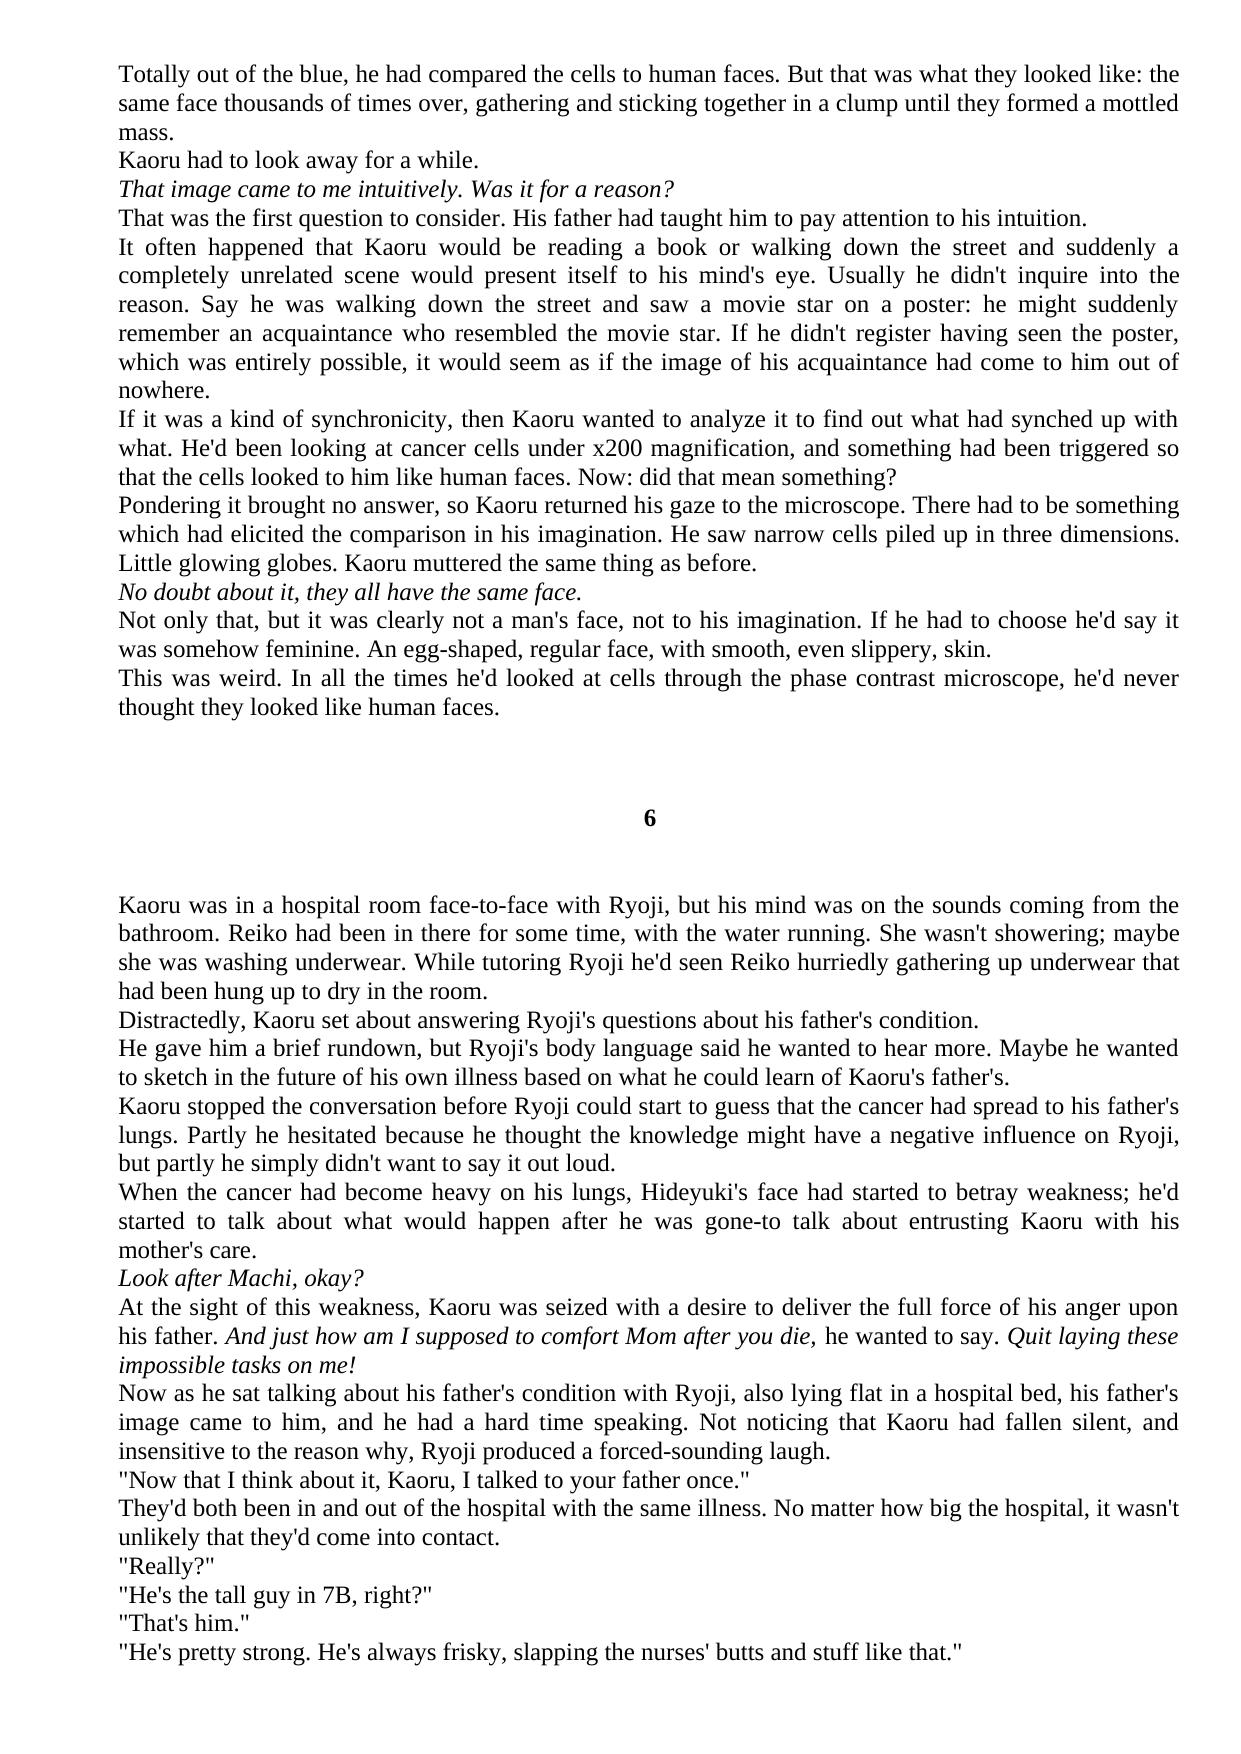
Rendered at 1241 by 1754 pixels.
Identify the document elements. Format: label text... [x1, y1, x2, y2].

subtitle 6 [118, 803, 1181, 832]
text At the sight of this weakness, Kaoru was seized with a desire to deliver the full force of his anger upon his father. And just how am I supposed to comfort Mom after you die, he wanted to say. Quit laying these impossible tasks on me! [118, 1292, 1181, 1378]
text "Now that I think about it, Kaoru, I talked to your father once." [118, 1465, 1181, 1493]
text Pondering it brought no answer, so Kaoru returned his gaze to the microscope. There had to be something which had elicited the comparison in his imagination. He saw narrow cells piled up in three dimensions. Little glowing globes. Kaoru muttered the same thing as before. [118, 490, 1181, 577]
text Now as he sat talking about his father's condition with Ryoji, also lying flat in a hospital bed, his father's image came to him, and he had a hard time speaking. Not noticing that Kaoru had fallen silent, and insensitive to the reason why, Ryoji produced a forced-sounding laugh. [118, 1378, 1181, 1465]
text They'd both been in and out of the hospital with the same illness. No matter how big the hospital, it wasn't unlikely that they'd come into contact. [118, 1493, 1181, 1551]
text "He's pretty strong. He's always frisky, slapping the nurses' butts and stuff like that." [118, 1637, 1181, 1666]
text Kaoru stopped the conversation before Ryoji could start to guess that the cancer had spread to his father's lungs. Partly he hesitated because he thought the knowledge might have a negative influence on Ryoji, but partly he simply didn't want to say it out loud. [118, 1091, 1181, 1177]
text That was the first question to consider. His father had taught him to pay attention to his intuition. [118, 203, 1181, 232]
text Totally out of the blue, he had compared the cells to human faces. But that was what they looked like: the same face thousands of times over, gathering and sticking together in a clump until they formed a mottled mass. [118, 59, 1181, 145]
text It often happened that Kaoru would be reading a book or walking down the street and suddenly a completely unrelated scene would present itself to his mind's eye. Usually he didn't inquire into the reason. Say he was walking down the street and saw a movie star on a poster: he might suddenly remember an acquaintance who resembled the movie star. If he didn't register having seen the poster, which was entirely possible, it would seem as if the image of his acquaintance had come to him out of nowhere. [118, 232, 1181, 404]
text When the cancer had become heavy on his lungs, Hideyuki's face had started to betray weakness; he'd started to talk about what would happen after he was gone-to talk about entrusting Kaoru with his mother's care. [118, 1177, 1181, 1263]
text Kaoru had to look away for a while. [118, 145, 1181, 174]
text "That's him." [118, 1608, 1181, 1637]
text Kaoru was in a hospital room face-to-face with Ryoji, but his mind was on the sounds coming from the bathroom. Reiko had been in there for some time, with the water running. She wasn't showering; maybe she was washing underwear. While tutoring Ryoji he'd seen Reiko hurriedly gathering up underwear that had been hung up to dry in the room. [118, 890, 1181, 1005]
text Distractedly, Kaoru set about answering Ryoji's questions about his father's condition. [118, 1005, 1181, 1033]
text No doubt about it, they all have the same face. [118, 577, 1181, 605]
text "Really?" [118, 1551, 1181, 1580]
text He gave him a brief rundown, but Ryoji's body language said he wanted to hear more. Maybe he wanted to sketch in the future of his own illness based on what he could learn of Kaoru's father's. [118, 1033, 1181, 1091]
text Look after Machi, okay? [118, 1263, 1181, 1292]
text This was weird. In all the times he'd looked at cells through the phase contrast microscope, he'd never thought they looked like human faces. [118, 663, 1181, 720]
text Not only that, but it was clearly not a man's face, not to his imagination. If he had to choose he'd say it was somehow feminine. An egg-shaped, regular face, with smooth, even slippery, skin. [118, 605, 1181, 663]
text "He's the tall guy in 7B, right?" [118, 1580, 1181, 1608]
text That image came to me intuitively. Was it for a reason? [118, 174, 1181, 203]
text If it was a kind of synchronicity, then Kaoru wanted to analyze it to find out what had synched up with what. He'd been looking at cancer cells under x200 magnification, and something had been triggered so that the cells looked to him like human faces. Now: did that mean something? [118, 404, 1181, 490]
